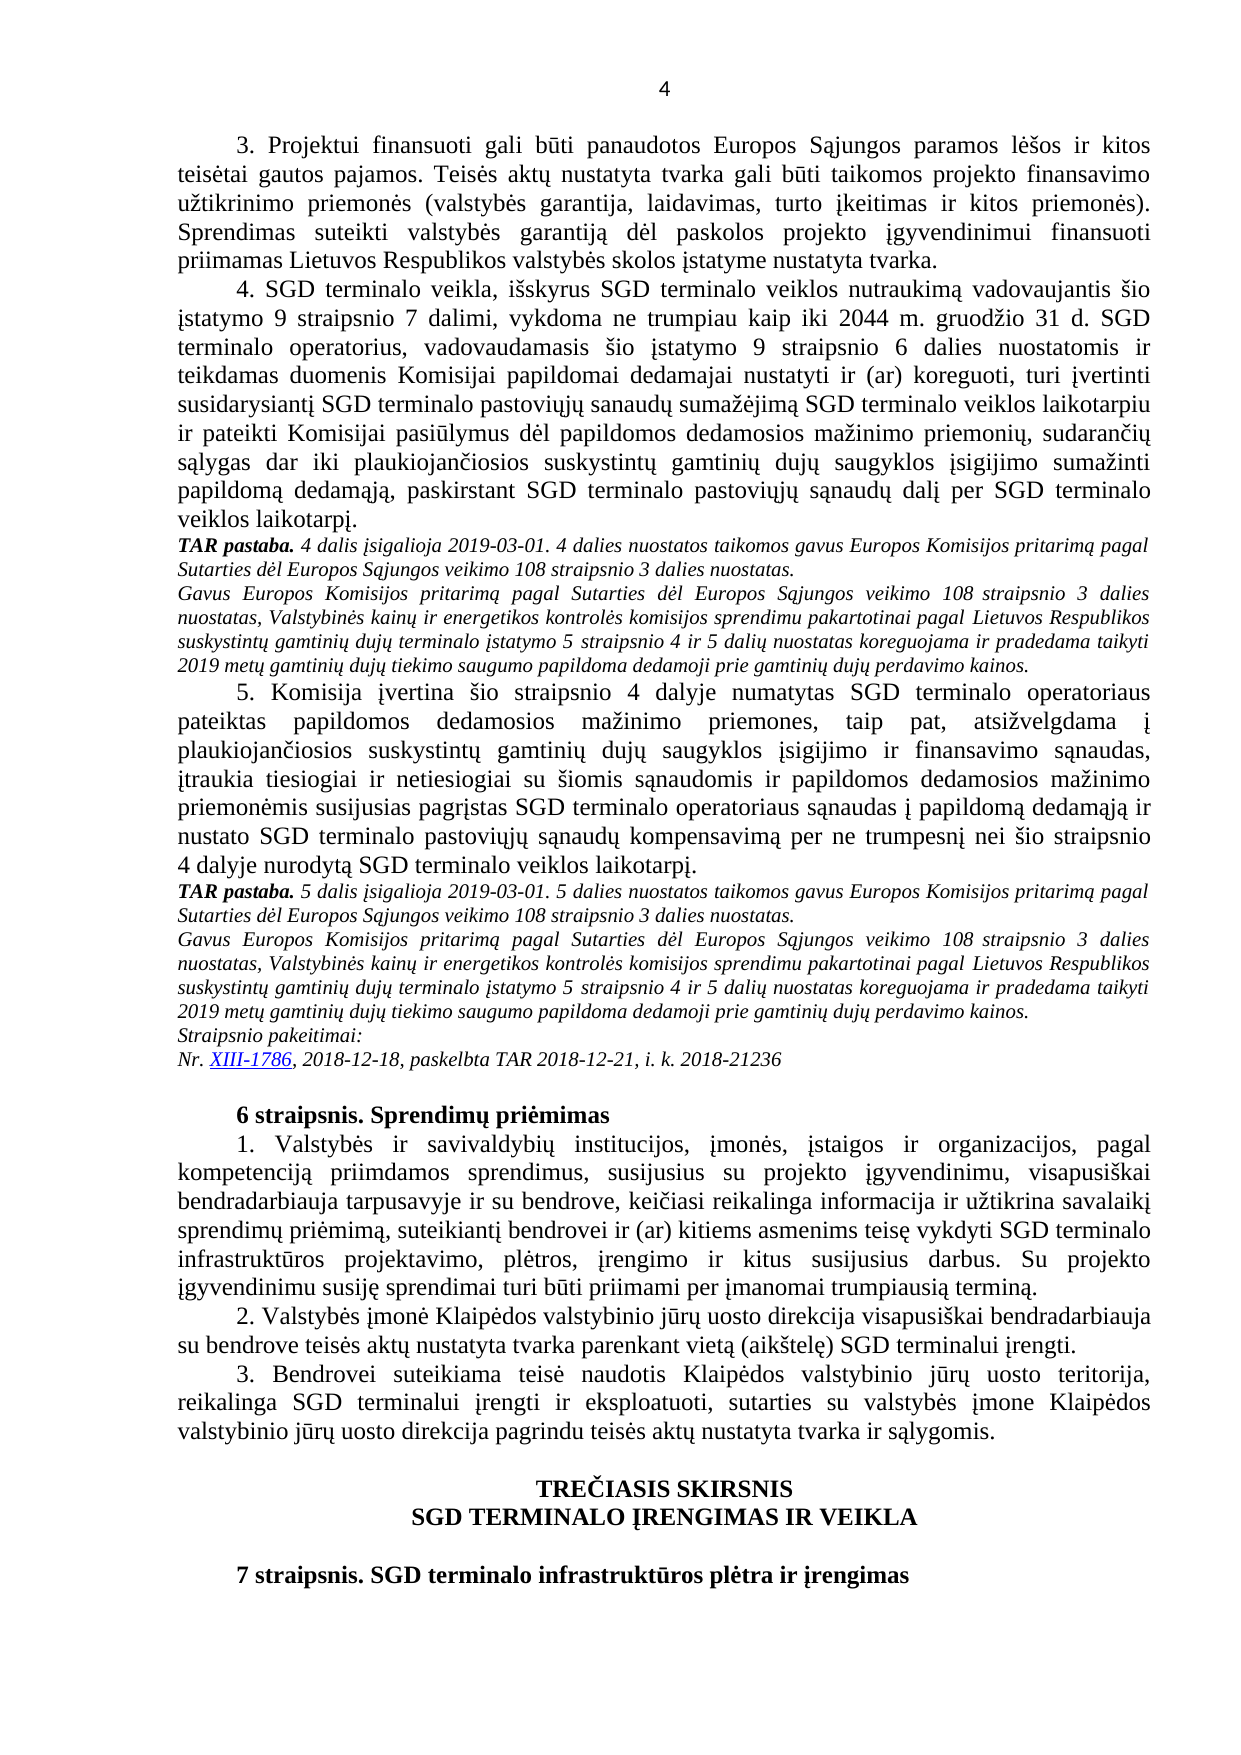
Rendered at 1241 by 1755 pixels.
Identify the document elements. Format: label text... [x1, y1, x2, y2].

text 1. Valstybės ir savivaldybių institucijos, įmonės, įstaigos ir organizacijos, pagal kompetenciją priimdamos sprendimus, susijusius su projekto įgyvendinimu, visapusiškai bendradarbiauja tarpusavyje ir su bendrove, keičiasi reikalinga informacija ir užtikrina savalaikį sprendimų priėmimą, suteikiantį bendrovei ir (ar) kitiems asmenims teisę vykdyti SGD terminalo infrastruktūros projektavimo, plėtros, įrengimo ir kitus susijusius darbus. Su projekto įgyvendinimu susiję sprendimai turi būti priimami per įmanomai trumpiausią terminą. [177, 1129, 1152, 1301]
text Gavus Europos Komisijos pritarimą pagal Sutarties dėl Europos Sąjungos veikimo 108 straipsnio 3 dalies nuostatas, Valstybinės kainų ir energetikos kontrolės komisijos sprendimu pakartotinai pagal Lietuvos Respublikos suskystintų gamtinių dujų terminalo įstatymo 5 straipsnio 4 ir 5 dalių nuostatas koreguojama ir pradedama taikyti 2019 metų gamtinių dujų tiekimo saugumo papildoma dedamoji prie gamtinių dujų perdavimo kainos. [177, 927, 1152, 1023]
text 2. Valstybės įmonė Klaipėdos valstybinio jūrų uosto direkcija visapusiškai bendradarbiauja su bendrove teisės aktų nustatyta tvarka parenkant vietą (aikštelę) SGD terminalui įrengti. [177, 1301, 1152, 1359]
text 3. Projektui finansuoti gali būti panaudotos Europos Sąjungos paramos lėšos ir kitos teisėtai gautos pajamos. Teisės aktų nustatyta tvarka gali būti taikomos projekto finansavimo užtikrinimo priemonės (valstybės garantija, laidavimas, turto įkeitimas ir kitos priemonės). Sprendimas suteikti valstybės garantiją dėl paskolos projekto įgyvendinimui finansuoti priimamas Lietuvos Respublikos valstybės skolos įstatyme nustatyta tvarka. [177, 131, 1152, 274]
text TREČIASIS SKIRSNIS [177, 1474, 1152, 1502]
text Nr. XIII-1786, 2018-12-18, paskelbta TAR 2018-12-21, i. k. 2018-21236 [177, 1047, 1152, 1071]
text 7 straipsnis. SGD terminalo infrastruktūros plėtra ir įrengimas [177, 1560, 1152, 1589]
text 3. Bendrovei suteikiama teisė naudotis Klaipėdos valstybinio jūrų uosto teritorija, reikalinga SGD terminalui įrengti ir eksploatuoti, sutarties su valstybės įmone Klaipėdos valstybinio jūrų uosto direkcija pagrindu teisės aktų nustatyta tvarka ir sąlygomis. [177, 1359, 1152, 1445]
text SGD TERMINALO ĮRENGIMAS IR VEIKLA [177, 1502, 1152, 1531]
text 6 straipsnis. Sprendimų priėmimas [177, 1100, 1152, 1129]
text 5. Komisija įvertina šio straipsnio 4 dalyje numatytas SGD terminalo operatoriaus pateiktas papildomos dedamosios mažinimo priemones, taip pat, atsižvelgdama į plaukiojančiosios suskystintų gamtinių dujų saugyklos įsigijimo ir finansavimo sąnaudas, įtraukia tiesiogiai ir netiesiogiai su šiomis sąnaudomis ir papildomos dedamosios mažinimo priemonėmis susijusias pagrįstas SGD terminalo operatoriaus sąnaudas į papildomą dedamąją ir nustato SGD terminalo pastoviųjų sąnaudų kompensavimą per ne trumpesnį nei šio straipsnio 4 dalyje nurodytą SGD terminalo veiklos laikotarpį. [177, 677, 1152, 879]
text Straipsnio pakeitimai: [177, 1023, 1152, 1047]
text 4. SGD terminalo veikla, išskyrus SGD terminalo veiklos nutraukimą vadovaujantis šio įstatymo 9 straipsnio 7 dalimi, vykdoma ne trumpiau kaip iki 2044 m. gruodžio 31 d. SGD terminalo operatorius, vadovaudamasis šio įstatymo 9 straipsnio 6 dalies nuostatomis ir teikdamas duomenis Komisijai papildomai dedamajai nustatyti ir (ar) koreguoti, turi įvertinti susidarysiantį SGD terminalo pastoviųjų sanaudų sumažėjimą SGD terminalo veiklos laikotarpiu ir pateikti Komisijai pasiūlymus dėl papildomos dedamosios mažinimo priemonių, sudarančių sąlygas dar iki plaukiojančiosios suskystintų gamtinių dujų saugyklos įsigijimo sumažinti papildomą dedamąją, paskirstant SGD terminalo pastoviųjų sąnaudų dalį per SGD terminalo veiklos laikotarpį. [177, 274, 1152, 533]
text TAR pastaba. 5 dalis įsigalioja 2019-03-01. 5 dalies nuostatos taikomos gavus Europos Komisijos pritarimą pagal Sutarties dėl Europos Sąjungos veikimo 108 straipsnio 3 dalies nuostatas. [177, 879, 1152, 927]
text TAR pastaba. 4 dalis įsigalioja 2019-03-01. 4 dalies nuostatos taikomos gavus Europos Komisijos pritarimą pagal Sutarties dėl Europos Sąjungos veikimo 108 straipsnio 3 dalies nuostatas. [177, 533, 1152, 581]
text Gavus Europos Komisijos pritarimą pagal Sutarties dėl Europos Sąjungos veikimo 108 straipsnio 3 dalies nuostatas, Valstybinės kainų ir energetikos kontrolės komisijos sprendimu pakartotinai pagal Lietuvos Respublikos suskystintų gamtinių dujų terminalo įstatymo 5 straipsnio 4 ir 5 dalių nuostatas koreguojama ir pradedama taikyti 2019 metų gamtinių dujų tiekimo saugumo papildoma dedamoji prie gamtinių dujų perdavimo kainos. [177, 581, 1152, 677]
